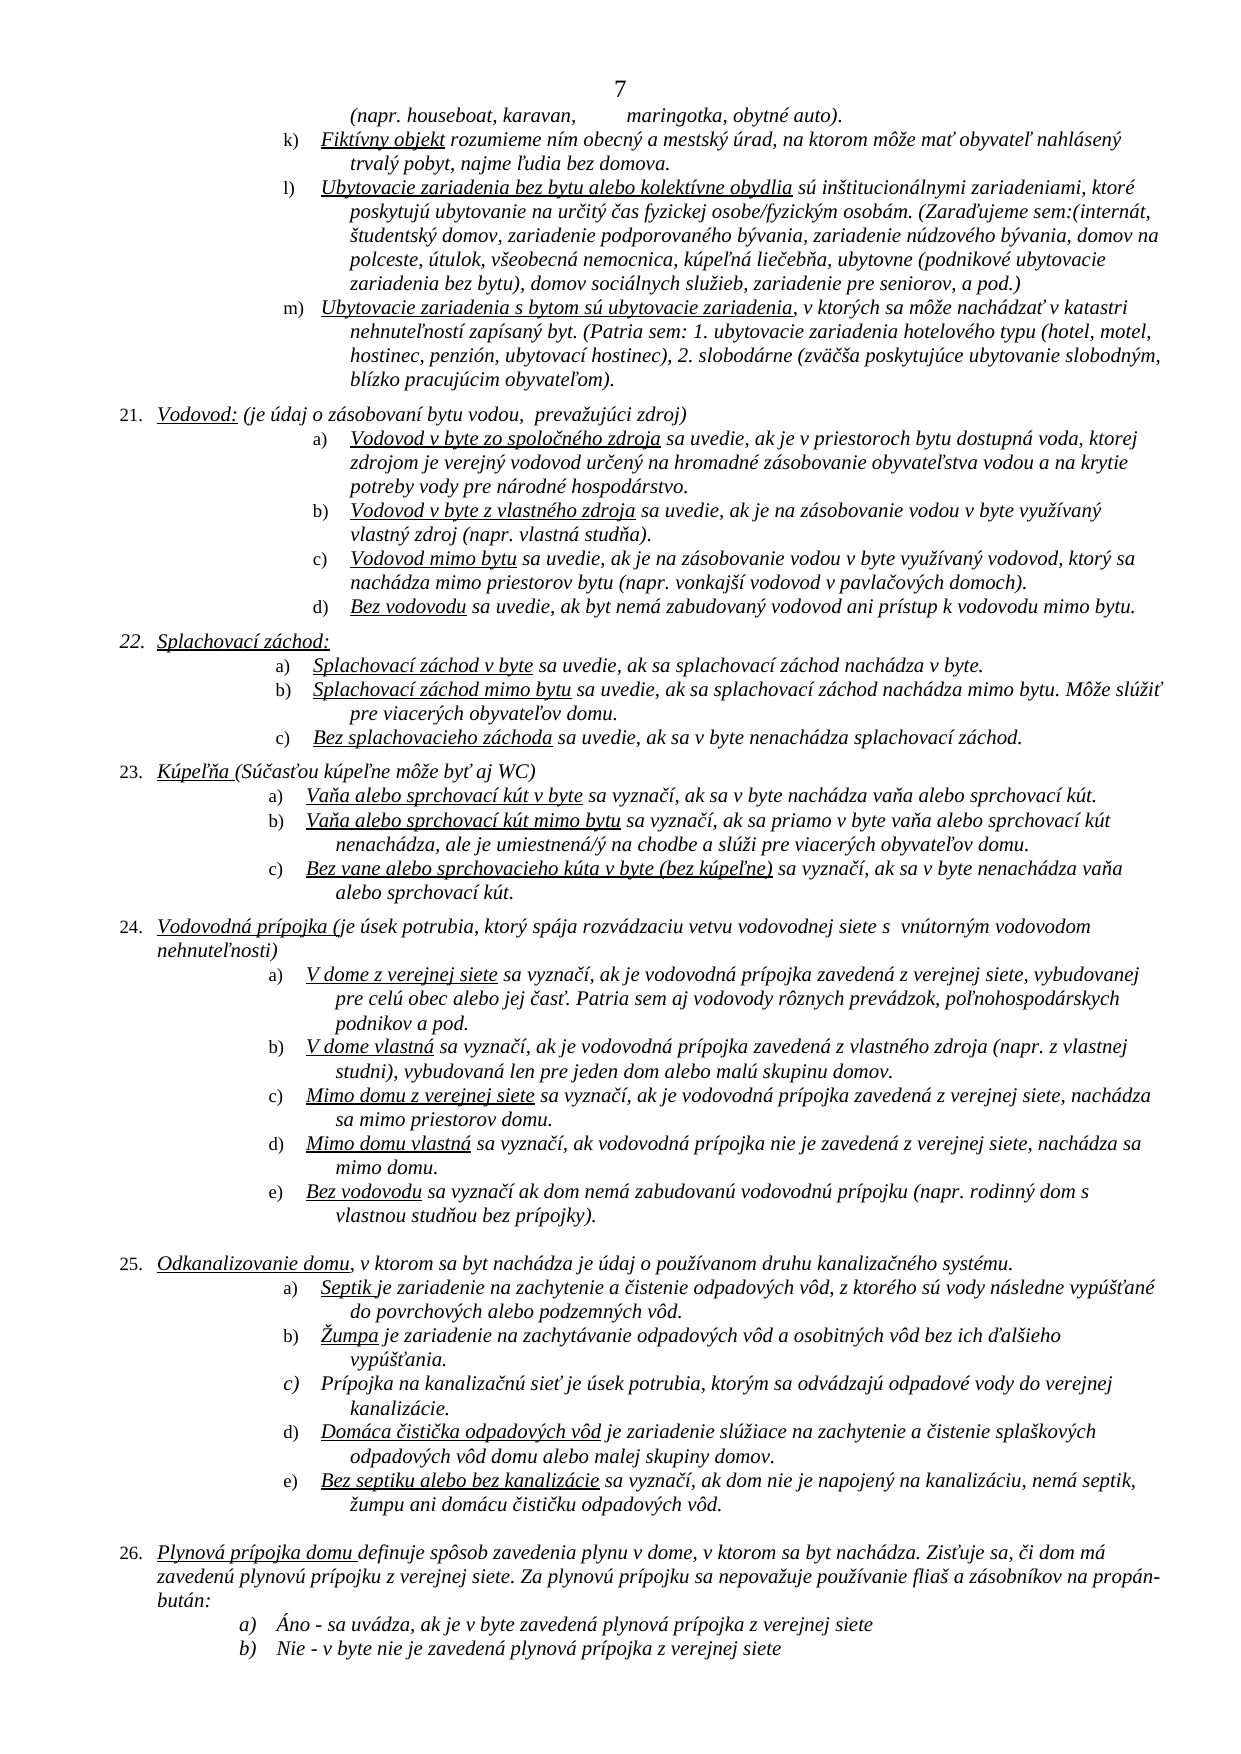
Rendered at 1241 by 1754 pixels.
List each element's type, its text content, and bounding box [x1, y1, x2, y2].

list Vodovod v byte zo spoločného zdroja sa uvedie, ak je v priestoroch bytu dostupná voda, ktorej zdrojom je verejný vodovod určený na hromadné zásobovanie obyvateľstva vodou a na krytie potreby vody pre národné hospodárstvo. [313, 426, 1165, 498]
list Bez septiku alebo bez kanalizácie sa vyznačí, ak dom nie je napojený na kanalizáciu, nemá septik, žumpu ani domácu čističku odpadových vôd. [283, 1468, 1165, 1516]
list Splachovací záchod mimo bytu sa uvedie, ak sa splachovací záchod nachádza mimo bytu. Môže slúžiť pre viacerých obyvateľov domu. [275, 677, 1165, 725]
list Kúpeľňa (Súčasťou kúpeľne môže byť aj WC) [119, 759, 1165, 783]
list Ubytovacie zariadenia s bytom sú ubytovacie zariadenia, v ktorých sa môže nachádzať v katastri nehnuteľností zapísaný byt. (Patria sem: 1. ubytovacie zariadenia hotelového typu (hotel, motel, hostinec, penzión, ubytovací hostinec), 2. slobodárne (zväčša poskytujúce ubytovanie slobodným, blízko pracujúcim obyvateľom). [283, 295, 1165, 391]
list Áno - sa uvádza, ak je v byte zavedená plynová prípojka z verejnej siete [239, 1612, 1165, 1636]
list Plynová prípojka domu definuje spôsob zavedenia plynu v dome, v ktorom sa byt nachádza. Zisťuje sa, či dom má zavedenú plynovú prípojku z verejnej siete. Za plynovú prípojku sa nepovažuje používanie fliaš a zásobníkov na propán-bután: [119, 1540, 1165, 1612]
list Ubytovacie zariadenia bez bytu alebo kolektívne obydlia sú inštitucionálnymi zariadeniami, ktoré poskytujú ubytovanie na určitý čas fyzickej osobe/fyzickým osobám. (Zaraďujeme sem:(internát, študentský domov, zariadenie podporovaného bývania, zariadenie núdzového bývania, domov na polceste, útulok, všeobecná nemocnica, kúpeľná liečebňa, ubytovne (podnikové ubytovacie zariadenia bez bytu), domov sociálnych služieb, zariadenie pre seniorov, a pod.) [283, 175, 1165, 295]
list Prípojka na kanalizačnú sieť je úsek potrubia, ktorým sa odvádzajú odpadové vody do verejnej kanalizácie. [283, 1371, 1165, 1419]
list Septik je zariadenie na zachytenie a čistenie odpadových vôd, z ktorého sú vody následne vypúšťané do povrchových alebo podzemných vôd. [283, 1275, 1165, 1323]
list Vodovod mimo bytu sa uvedie, ak je na zásobovanie vodou v byte využívaný vodovod, ktorý sa nachádza mimo priestorov bytu (napr. vonkajší vodovod v pavlačových domoch). [313, 546, 1165, 594]
list Mimo domu vlastná sa vyznačí, ak vodovodná prípojka nie je zavedená z verejnej siete, nachádza sa mimo domu. [268, 1131, 1165, 1179]
list (napr. houseboat, karavan, maringotka, obytné auto). [283, 102, 1165, 127]
list Vaňa alebo sprchovací kút mimo bytu sa vyznačí, ak sa priamo v byte vaňa alebo sprchovací kút nenachádza, ale je umiestnená/ý na chodbe a slúži pre viacerých obyvateľov domu. [268, 807, 1165, 856]
list Vodovodná prípojka (je úsek potrubia, ktorý spája rozvádzaciu vetvu vodovodnej siete s vnútorným vodovodom nehnuteľnosti) [119, 914, 1165, 962]
list Splachovací záchod: [119, 629, 1165, 653]
list Fiktívny objekt rozumieme ním obecný a mestský úrad, na ktorom môže mať obyvateľ nahlásený trvalý pobyt, najme ľudia bez domova. [283, 127, 1165, 175]
list V dome z verejnej siete sa vyznačí, ak je vodovodná prípojka zavedená z verejnej siete, vybudovanej pre celú obec alebo jej časť. Patria sem aj vodovody rôznych prevádzok, poľnohospodárskych podnikov a pod. [268, 962, 1165, 1034]
list Mimo domu z verejnej siete sa vyznačí, ak je vodovodná prípojka zavedená z verejnej siete, nachádza sa mimo priestorov domu. [268, 1083, 1165, 1131]
list Nie - v byte nie je zavedená plynová prípojka z verejnej siete [239, 1636, 1165, 1660]
list Splachovací záchod v byte sa uvedie, ak sa splachovací záchod nachádza v byte. [275, 653, 1165, 677]
list Vodovod v byte z vlastného zdroja sa uvedie, ak je na zásobovanie vodou v byte využívaný vlastný zdroj (napr. vlastná studňa). [313, 498, 1165, 546]
list Bez vodovodu sa vyznačí ak dom nemá zabudovanú vodovodnú prípojku (napr. rodinný dom s vlastnou studňou bez prípojky). [268, 1179, 1165, 1227]
list Bez splachovacieho záchoda sa uvedie, ak sa v byte nenachádza splachovací záchod. [275, 725, 1165, 749]
list Vaňa alebo sprchovací kút v byte sa vyznačí, ak sa v byte nachádza vaňa alebo sprchovací kút. [268, 783, 1165, 807]
list Bez vodovodu sa uvedie, ak byt nemá zabudovaný vodovod ani prístup k vodovodu mimo bytu. [313, 594, 1165, 618]
list Odkanalizovanie domu, v ktorom sa byt nachádza je údaj o používanom druhu kanalizačného systému. [119, 1251, 1165, 1275]
list Žumpa je zariadenie na zachytávanie odpadových vôd a osobitných vôd bez ich ďalšieho vypúšťania. [283, 1323, 1165, 1371]
list Vodovod: (je údaj o zásobovaní bytu vodou, prevažujúci zdroj) [119, 402, 1165, 426]
list Bez vane alebo sprchovacieho kúta v byte (bez kúpeľne) sa vyznačí, ak sa v byte nenachádza vaňa alebo sprchovací kút. [268, 856, 1165, 904]
list Domáca čistička odpadových vôd je zariadenie slúžiace na zachytenie a čistenie splaškových odpadových vôd domu alebo malej skupiny domov. [283, 1419, 1165, 1468]
list V dome vlastná sa vyznačí, ak je vodovodná prípojka zavedená z vlastného zdroja (napr. z vlastnej studni), vybudovaná len pre jeden dom alebo malú skupinu domov. [268, 1034, 1165, 1083]
